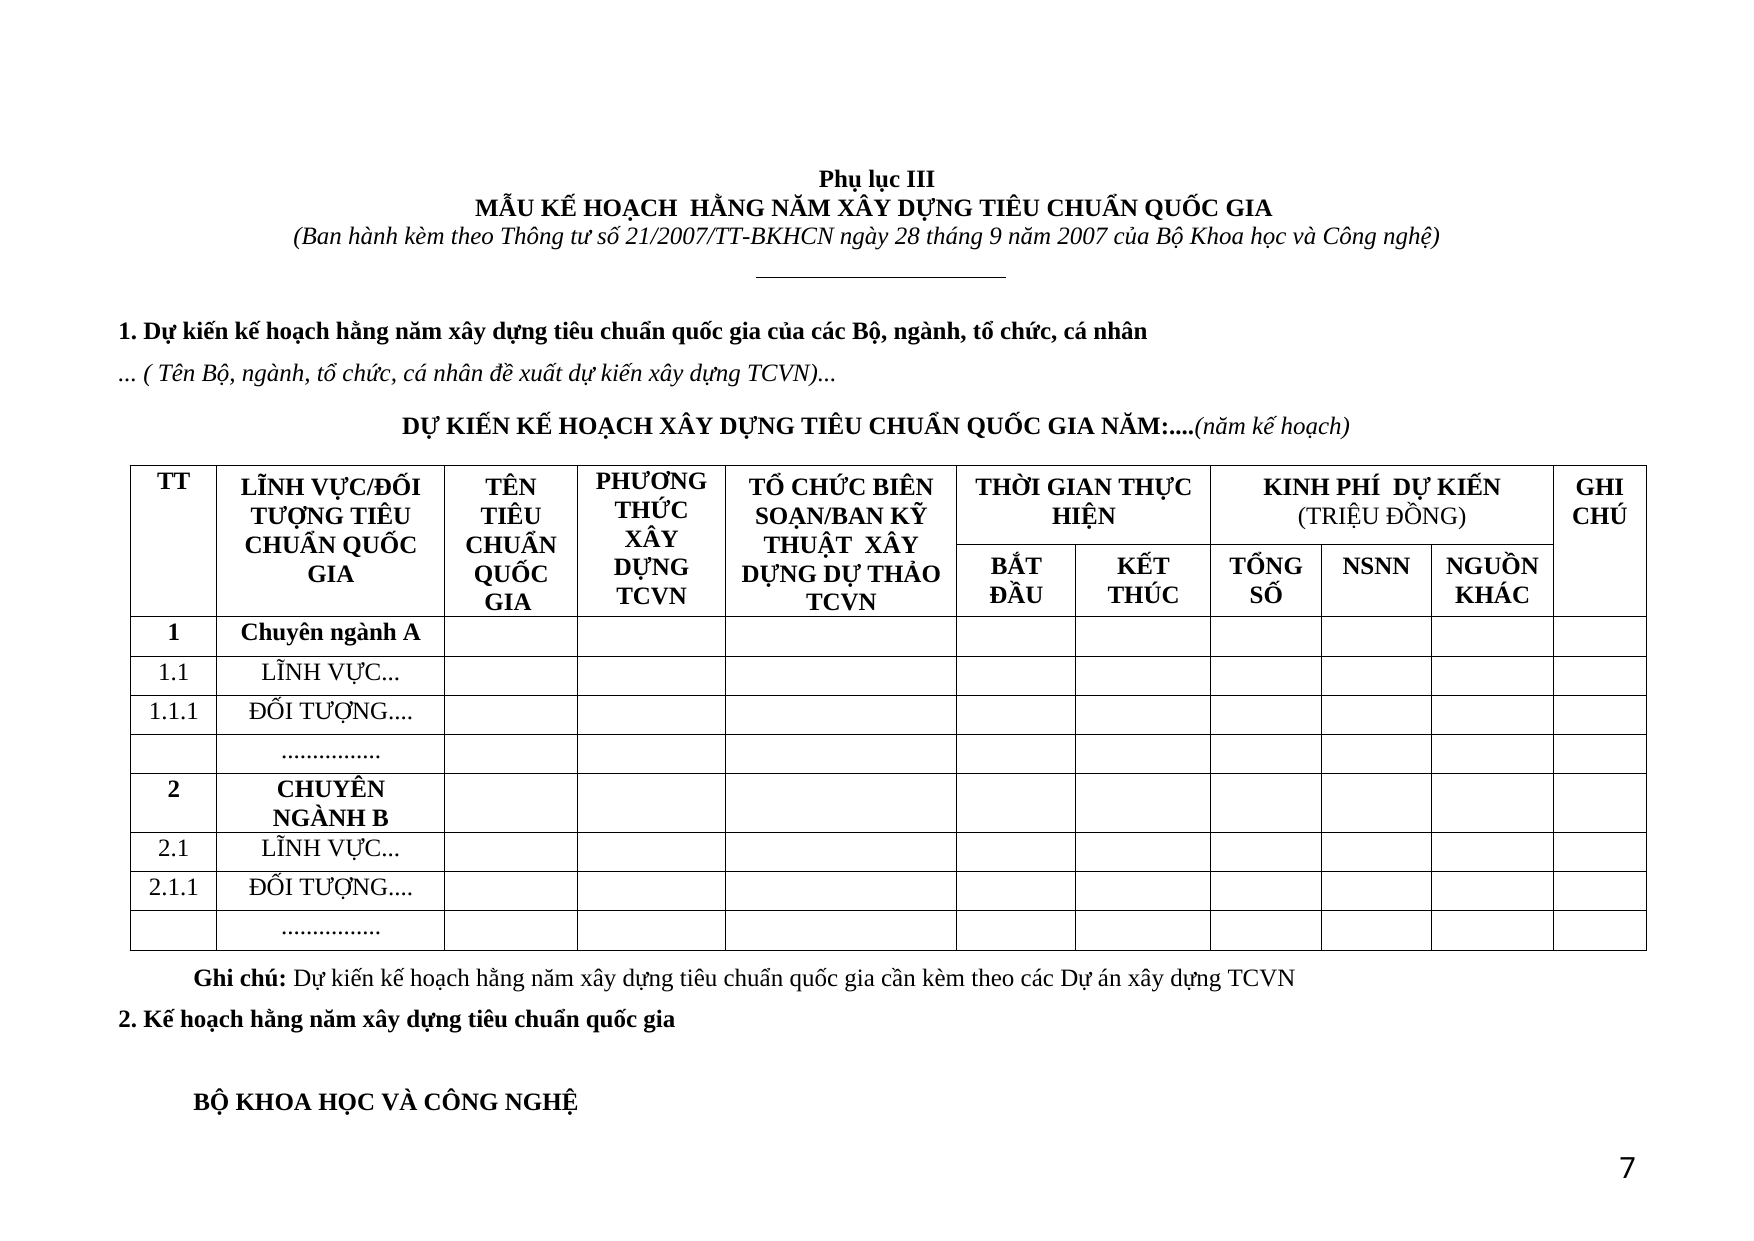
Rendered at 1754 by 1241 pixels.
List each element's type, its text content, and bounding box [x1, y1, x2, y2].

table_cell [445, 911, 577, 950]
table_cell 2.1 [131, 833, 216, 871]
text ... ( Tên Bộ, ngành, tổ chức, cá nhân đề xuất dự kiến xây dựng TCVN)... [118, 358, 1636, 386]
table_cell [1432, 774, 1553, 832]
table_cell [957, 774, 1075, 832]
table_cell [1076, 735, 1210, 773]
table_cell [1211, 657, 1321, 695]
table_header PHƯƠNG THỨC XÂY DỰNG TCVN [578, 466, 725, 616]
table_header TÊN TIÊU CHUẨN QUỐC GIA [445, 466, 577, 616]
table_header TỔ CHỨC BIÊN SOẠN/BAN KỸ THUẬT XÂY DỰNG DỰ THẢO TCVN [726, 466, 956, 616]
table_cell [726, 911, 956, 950]
table_cell [1322, 696, 1431, 734]
table_cell ĐỐI TƯỢNG.... [217, 696, 444, 734]
table_cell [1554, 617, 1646, 656]
table_cell [445, 696, 577, 734]
table_cell KẾT THÚC [1076, 545, 1210, 616]
table_cell [1554, 735, 1646, 773]
table_cell [1554, 872, 1646, 910]
table_cell [578, 911, 725, 950]
table_cell 1.1 [131, 657, 216, 695]
table_cell BẮT ĐẦU [957, 545, 1075, 616]
table_cell [445, 657, 577, 695]
table_cell [578, 774, 725, 832]
table_cell [1554, 696, 1646, 734]
table_cell [1211, 833, 1321, 871]
table_cell NGUỒN KHÁC [1432, 545, 1553, 616]
table_cell [957, 911, 1075, 950]
table_cell [1432, 735, 1553, 773]
table_cell [1076, 872, 1210, 910]
table_cell TỔNG SỐ [1211, 545, 1321, 616]
table_cell [1076, 774, 1210, 832]
table_cell [131, 735, 216, 773]
table_cell 2.1.1 [131, 872, 216, 910]
table_cell [578, 617, 725, 656]
table_cell [1322, 617, 1431, 656]
table_cell [1211, 872, 1321, 910]
text 1. Dự kiến kế hoạch hằng năm xây dựng tiêu chuẩn quốc gia của các Bộ, ngành, tổ chức, cá nhân [118, 316, 1636, 345]
table_cell ................ [217, 735, 444, 773]
table_cell [445, 833, 577, 871]
table_cell [726, 774, 956, 832]
table_cell [131, 911, 216, 950]
table_cell [1076, 911, 1210, 950]
table_header KINH PHÍ DỰ KIẾN (TRIỆU ĐỒNG) [1211, 466, 1553, 544]
table_cell [1076, 696, 1210, 734]
table_cell [1322, 657, 1431, 695]
table_cell [1211, 911, 1321, 950]
text Phụ lục III [118, 164, 1636, 193]
table_cell [726, 833, 956, 871]
table_cell [1322, 774, 1431, 832]
table_cell [578, 657, 725, 695]
table_cell Chuyên ngành A [217, 617, 444, 656]
table_cell [1432, 872, 1553, 910]
table_cell [578, 833, 725, 871]
table_cell [1322, 872, 1431, 910]
table_cell [1432, 911, 1553, 950]
table_cell LĨNH VỰC... [217, 833, 444, 871]
text (Ban hành kèm theo Thông tư số 21/2007/TT-BKHCN ngày 28 tháng 9 năm 2007 của Bộ Khoa học và Công nghệ) [118, 221, 1636, 250]
table_cell [1076, 833, 1210, 871]
table_cell [578, 735, 725, 773]
table_cell [1554, 774, 1646, 832]
table_cell LĨNH VỰC... [217, 657, 444, 695]
table_cell CHUYÊN NGÀNH B [217, 774, 444, 832]
table_cell [1554, 657, 1646, 695]
table_cell [1432, 696, 1553, 734]
table_cell NSNN [1322, 545, 1431, 616]
table_cell [445, 617, 577, 656]
table_cell [445, 774, 577, 832]
table_cell [957, 735, 1075, 773]
table_cell [726, 657, 956, 695]
table_header TT [131, 466, 216, 616]
table_cell [957, 657, 1075, 695]
table_cell [1322, 735, 1431, 773]
table_cell [957, 617, 1075, 656]
table_cell [1432, 833, 1553, 871]
text MẪU KẾ HOẠCH HẰNG NĂM XÂY DỰNG TIÊU CHUẨN QUỐC GIA [118, 193, 1636, 221]
text Ghi chú: Dự kiến kế hoạch hằng năm xây dựng tiêu chuẩn quốc gia cần kèm theo các Dự án xây dựng TCVN [118, 963, 1636, 992]
table_cell 1 [131, 617, 216, 656]
table_cell [957, 696, 1075, 734]
table_cell [726, 617, 956, 656]
table_cell [578, 872, 725, 910]
table_cell [1211, 735, 1321, 773]
table_cell [1322, 911, 1431, 950]
table_cell [445, 872, 577, 910]
table_header LĨNH VỰC/ĐỐI TƯỢNG TIÊU CHUẨN QUỐC GIA [217, 466, 444, 616]
table_cell [726, 872, 956, 910]
table_cell [957, 833, 1075, 871]
table_cell [1076, 657, 1210, 695]
table_cell 2 [131, 774, 216, 832]
table_cell ................ [217, 911, 444, 950]
table_cell [1211, 617, 1321, 656]
table_cell [1432, 617, 1553, 656]
table_cell [726, 696, 956, 734]
text 2. Kế hoạch hằng năm xây dựng tiêu chuẩn quốc gia [118, 1004, 1636, 1033]
table_cell [445, 735, 577, 773]
table_cell [578, 696, 725, 734]
table_header THỜI GIAN THỰC HIỆN [957, 466, 1210, 544]
table_cell [1554, 833, 1646, 871]
table_cell [957, 872, 1075, 910]
table_cell [1432, 657, 1553, 695]
text BỘ KHOA HỌC VÀ CÔNG NGHỆ [118, 1087, 1636, 1116]
table_cell [726, 735, 956, 773]
text DỰ KIẾN KẾ HOẠCH XÂY DỰNG TIÊU CHUẨN QUỐC GIA NĂM:....(năm kế hoạch) [118, 411, 1636, 440]
table_cell 1.1.1 [131, 696, 216, 734]
table_header GHI CHÚ [1554, 466, 1646, 616]
table_cell ĐỐI TƯỢNG.... [217, 872, 444, 910]
table_cell [1322, 833, 1431, 871]
table_cell [1554, 911, 1646, 950]
table_cell [1211, 774, 1321, 832]
table_cell [1076, 617, 1210, 656]
table_cell [1211, 696, 1321, 734]
